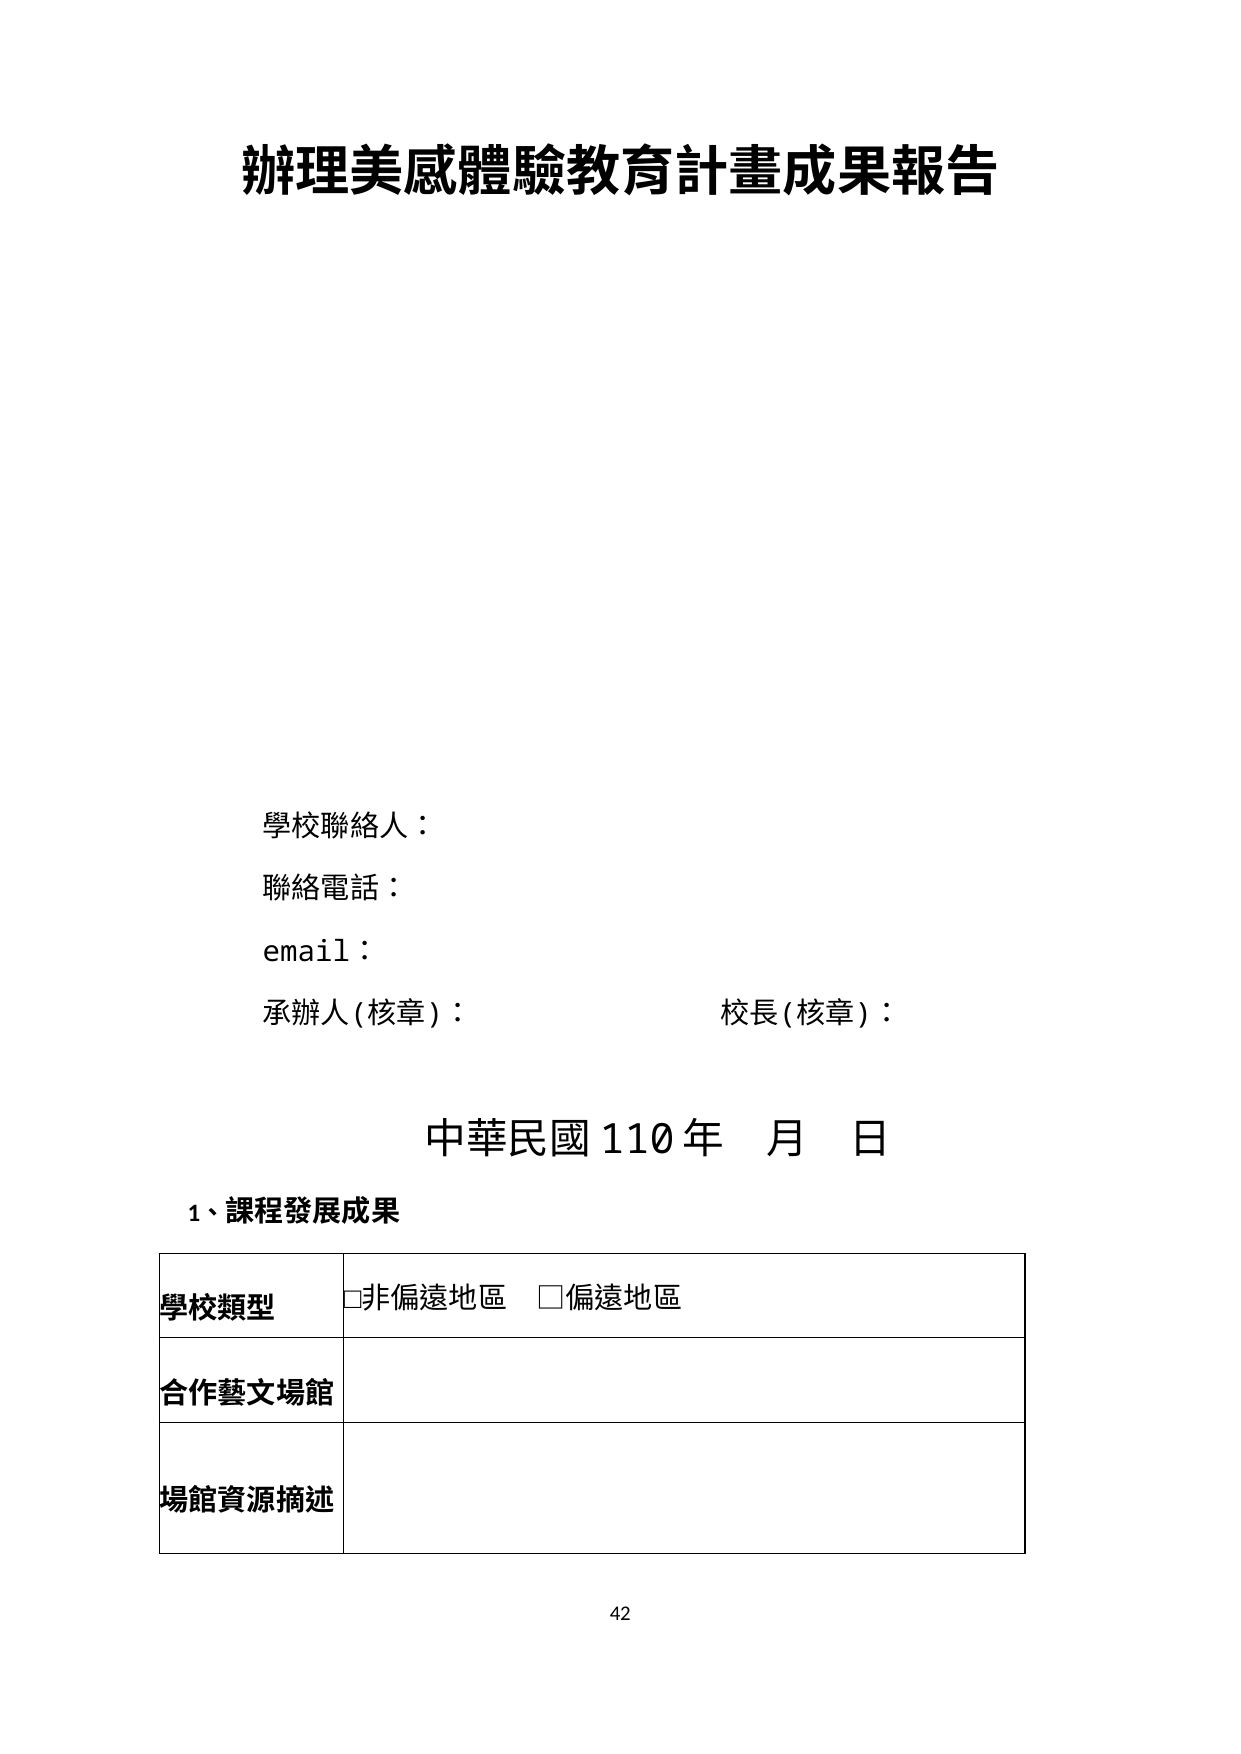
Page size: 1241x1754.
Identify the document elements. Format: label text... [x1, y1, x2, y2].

table_cell 合作藝文場館 [160, 1338, 343, 1422]
table_cell [344, 1423, 1024, 1553]
table_header 學校類型 [160, 1254, 343, 1337]
text email： [262, 907, 1053, 969]
list 課程發展成果 [187, 1167, 1053, 1229]
text 聯絡電話： [262, 844, 1053, 907]
text 中華民國110年 月 日 [262, 1094, 1053, 1157]
table_cell 場館資源摘述 [160, 1423, 343, 1553]
text 學校聯絡人： [262, 782, 1053, 844]
table_cell [344, 1338, 1024, 1422]
text 承辦人(核章)： 校長(核章)： [262, 969, 1053, 1032]
text 辦理美感體驗教育計畫成果報告 [187, 94, 1053, 219]
table_header □非偏遠地區 □偏遠地區 [344, 1254, 1024, 1337]
